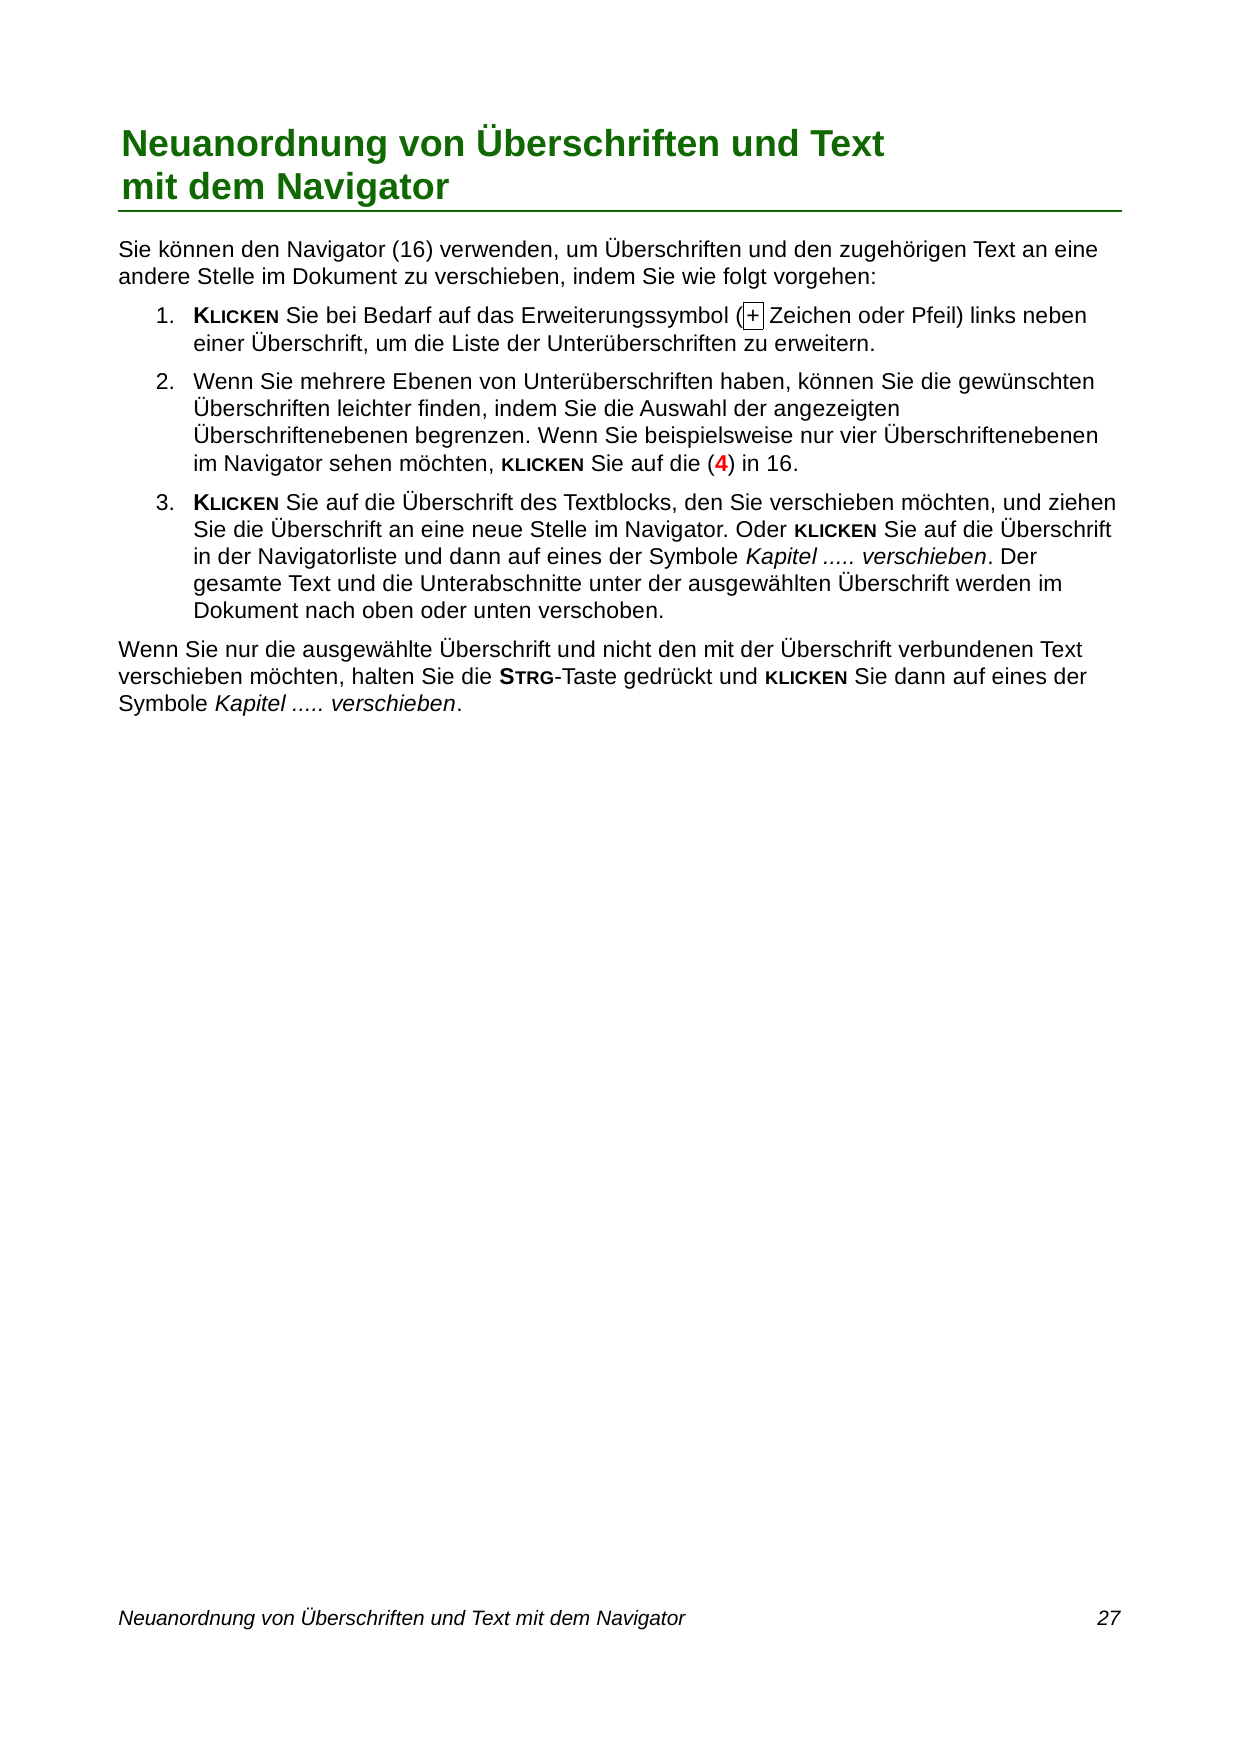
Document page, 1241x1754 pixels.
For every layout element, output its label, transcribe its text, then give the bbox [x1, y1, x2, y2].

text Sie können den Navigator (Abbildung 16) verwenden, um Überschriften und den zugehörigen Text an eine andere Stelle im Dokument zu verschieben, indem Sie wie folgt vorgehen: [118, 236, 1122, 290]
list Klicken Sie auf die Überschrift des Textblocks, den Sie verschieben möchten, und ziehen Sie die Überschrift an eine neue Stelle im Navigator. Oder klicken Sie auf die Überschrift in der Navigatorliste und dann auf eines der Symbole Kapitel ..... verschieben. Der gesamte Text und die Unterabschnitte unter der ausgewählten Überschrift werden im Dokument nach oben oder unten verschoben. [156, 488, 1122, 623]
list Wenn Sie mehrere Ebenen von Unterüberschriften haben, können Sie die gewünschten Überschriften leichter finden, indem Sie die Auswahl der angezeigten Überschriftenebenen begrenzen. Wenn Sie beispielsweise nur vier Überschriftenebenen im Navigator sehen möchten, klicken Sie auf die (4) in Abbildung 16. [156, 368, 1122, 476]
text Wenn Sie nur die ausgewählte Überschrift und nicht den mit der Überschrift verbundenen Text verschieben möchten, halten Sie die Strg-Taste gedrückt und klicken Sie dann auf eines der Symbole Kapitel ..... verschieben. [118, 635, 1122, 716]
list Klicken Sie bei Bedarf auf das Erweiterungssymbol (+ Zeichen oder Pfeil) links neben einer Überschrift, um die Liste der Unterüberschriften zu erweitern. [156, 302, 1122, 356]
subtitle Neuanordnung von Überschriften und Text mit dem Navigator [118, 118, 1122, 210]
